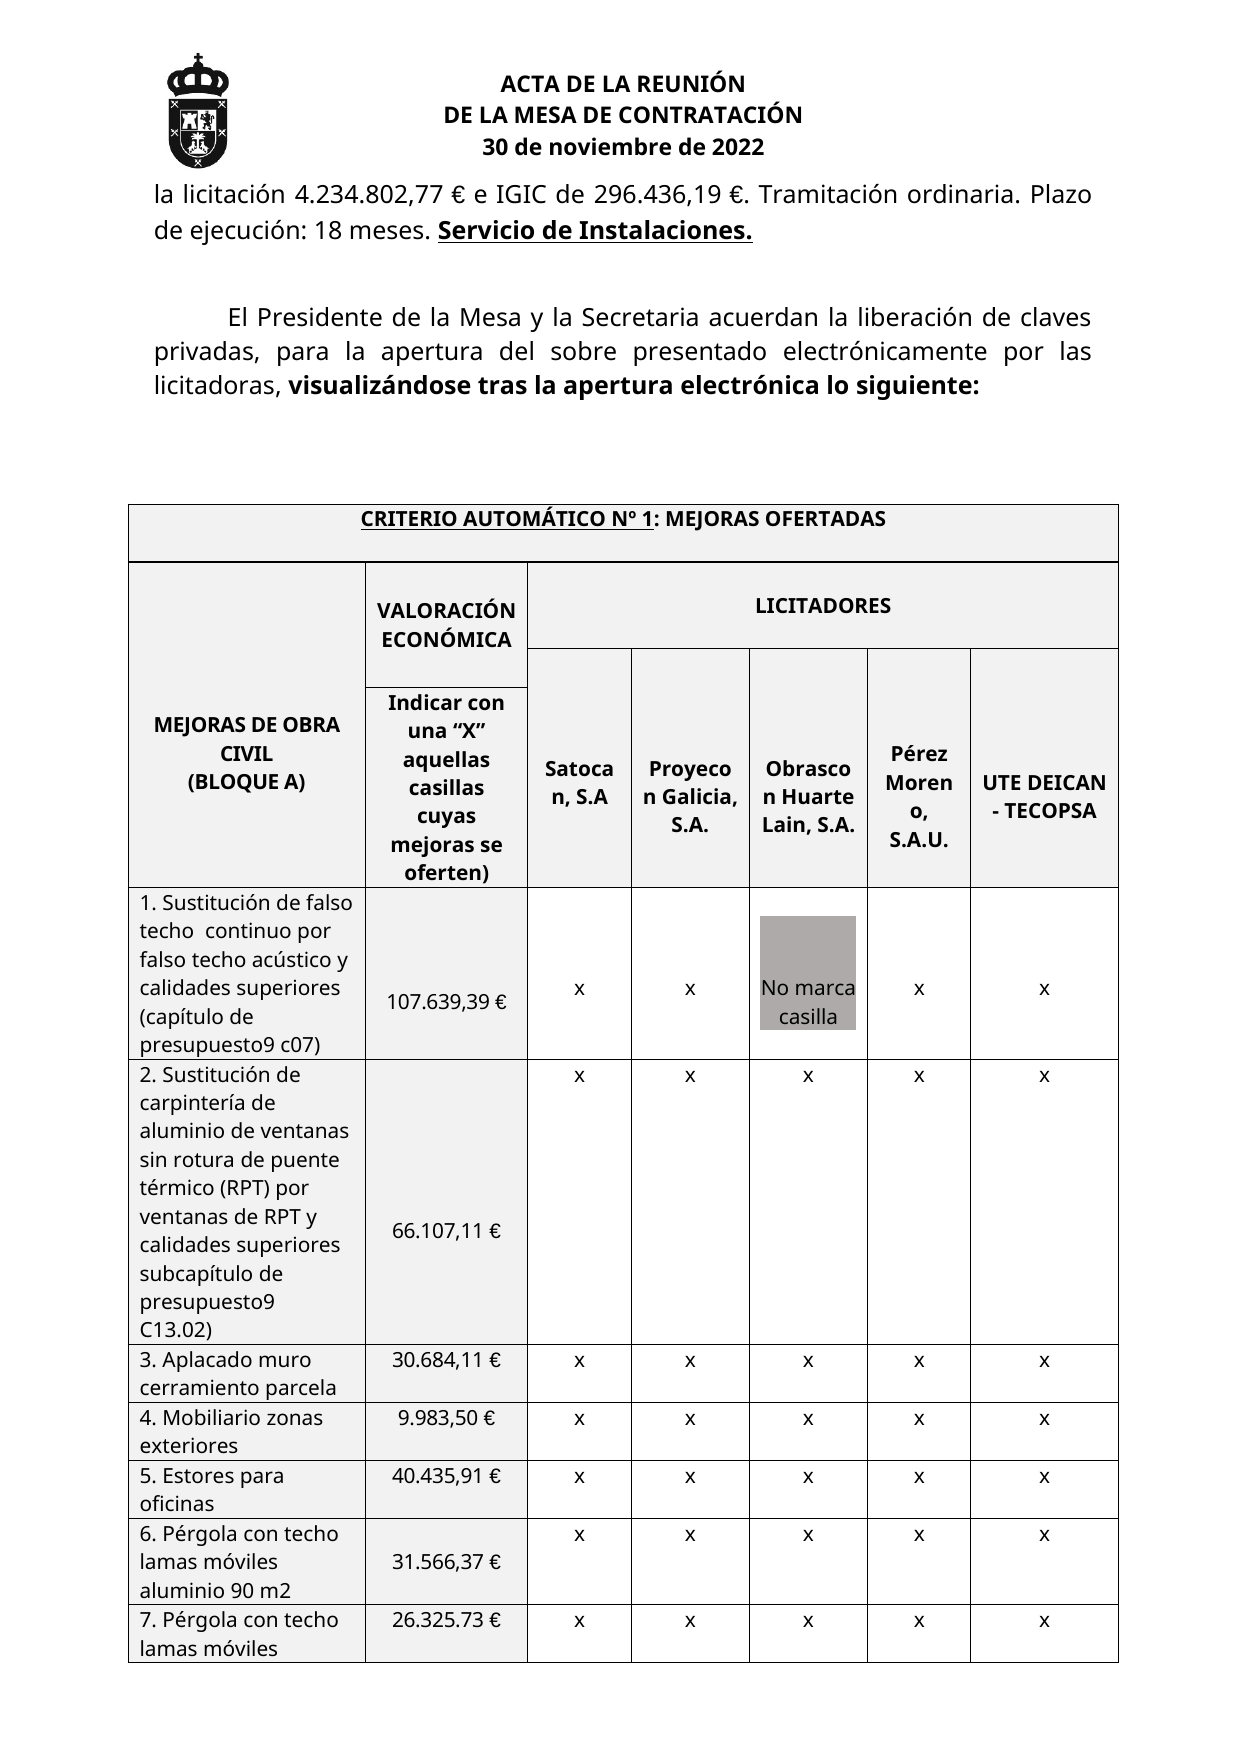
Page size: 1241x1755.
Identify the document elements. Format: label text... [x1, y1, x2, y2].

table_cell x [971, 1345, 1118, 1402]
table_cell x [750, 1605, 867, 1662]
table_cell x [528, 1605, 631, 1662]
table_cell x [868, 1605, 970, 1662]
table_cell 30.684,11 € [366, 1345, 527, 1402]
picture [164, 50, 231, 171]
table_cell x [750, 1060, 867, 1344]
table_cell No marca casilla [750, 888, 867, 1059]
table_cell 1. Sustitución de falso techo continuo por falso techo acústico y calidades superiores (capítulo de presupuesto9 c07) [129, 888, 365, 1059]
table_cell x [750, 1345, 867, 1402]
table_cell 2. Sustitución de carpintería de aluminio de ventanas sin rotura de puente térmico (RPT) por ventanas de RPT y calidades superiores subcapítulo de presupuesto9 C13.02) [129, 1060, 365, 1344]
table_cell x [528, 1519, 631, 1604]
table_cell Obrascon Huarte Lain, S.A. [750, 649, 867, 887]
table_cell 5. Estores para oficinas [129, 1461, 365, 1518]
table_cell 40.435,91 € [366, 1461, 527, 1518]
table_cell Pérez Moreno, S.A.U. [868, 649, 970, 887]
table_cell x [632, 1403, 749, 1460]
table_cell 9.983,50 € [366, 1403, 527, 1460]
table_cell x [868, 1345, 970, 1402]
table_cell x [971, 1519, 1118, 1604]
table_cell UTE DEICAN - TECOPSA [971, 649, 1118, 887]
table_cell x [632, 1461, 749, 1518]
table_cell 7. Pérgola con techo lamas móviles [129, 1605, 365, 1662]
table_cell x [868, 1060, 970, 1344]
table_cell x [750, 1519, 867, 1604]
table_cell x [868, 1519, 970, 1604]
table_cell x [868, 888, 970, 1059]
table_cell Indicar con una “X” aquellas casillas cuyas mejoras se oferten) [366, 688, 527, 887]
table_cell x [632, 1060, 749, 1344]
table_cell Satocan, S.A [528, 649, 631, 887]
table_cell x [528, 888, 631, 1059]
table_cell LICITADORES [528, 563, 1118, 648]
table_cell x [971, 1403, 1118, 1460]
table_cell x [528, 1403, 631, 1460]
table_cell x [971, 888, 1118, 1059]
table_cell 66.107,11 € [366, 1060, 527, 1344]
table_cell 6. Pérgola con techo lamas móviles aluminio 90 m2 [129, 1519, 365, 1604]
table_cell 26.325.73 € [366, 1605, 527, 1662]
table_cell x [528, 1060, 631, 1344]
table_cell x [528, 1345, 631, 1402]
table_cell Proyecon Galicia, S.A. [632, 649, 749, 887]
list la licitación 4.234.802,77 € e IGIC de 296.436,19 €. Tramitación ordinaria. Plazo de ejecución: 18 meses. Servicio de Instalaciones. [153, 176, 1093, 247]
table_cell x [632, 888, 749, 1059]
text El Presidente de la Mesa y la Secretaria acuerdan la liberación de claves privadas, para la apertura del sobre presentado electrónicamente por las licitadoras, visualizándose tras la apertura electrónica lo siguiente: [153, 300, 1093, 402]
table_cell x [750, 1403, 867, 1460]
table_cell 3. Aplacado muro cerramiento parcela [129, 1345, 365, 1402]
table_cell x [868, 1461, 970, 1518]
table_cell x [632, 1605, 749, 1662]
table_cell 107.639,39 € [366, 888, 527, 1059]
table_cell MEJORAS DE OBRA CIVIL (BLOQUE A) [129, 563, 365, 887]
table_cell x [632, 1345, 749, 1402]
table_cell 31.566,37 € [366, 1519, 527, 1604]
table_cell x [868, 1403, 970, 1460]
table_cell x [971, 1060, 1118, 1344]
table_cell x [971, 1461, 1118, 1518]
table_cell x [971, 1605, 1118, 1662]
table_cell x [750, 1461, 867, 1518]
table_cell VALORACIÓN ECONÓMICA [366, 563, 527, 687]
table_cell x [632, 1519, 749, 1604]
table_cell 4. Mobiliario zonas exteriores [129, 1403, 365, 1460]
table_header CRITERIO AUTOMÁTICO Nº 1: MEJORAS OFERTADAS [129, 505, 1118, 561]
table_cell x [528, 1461, 631, 1518]
